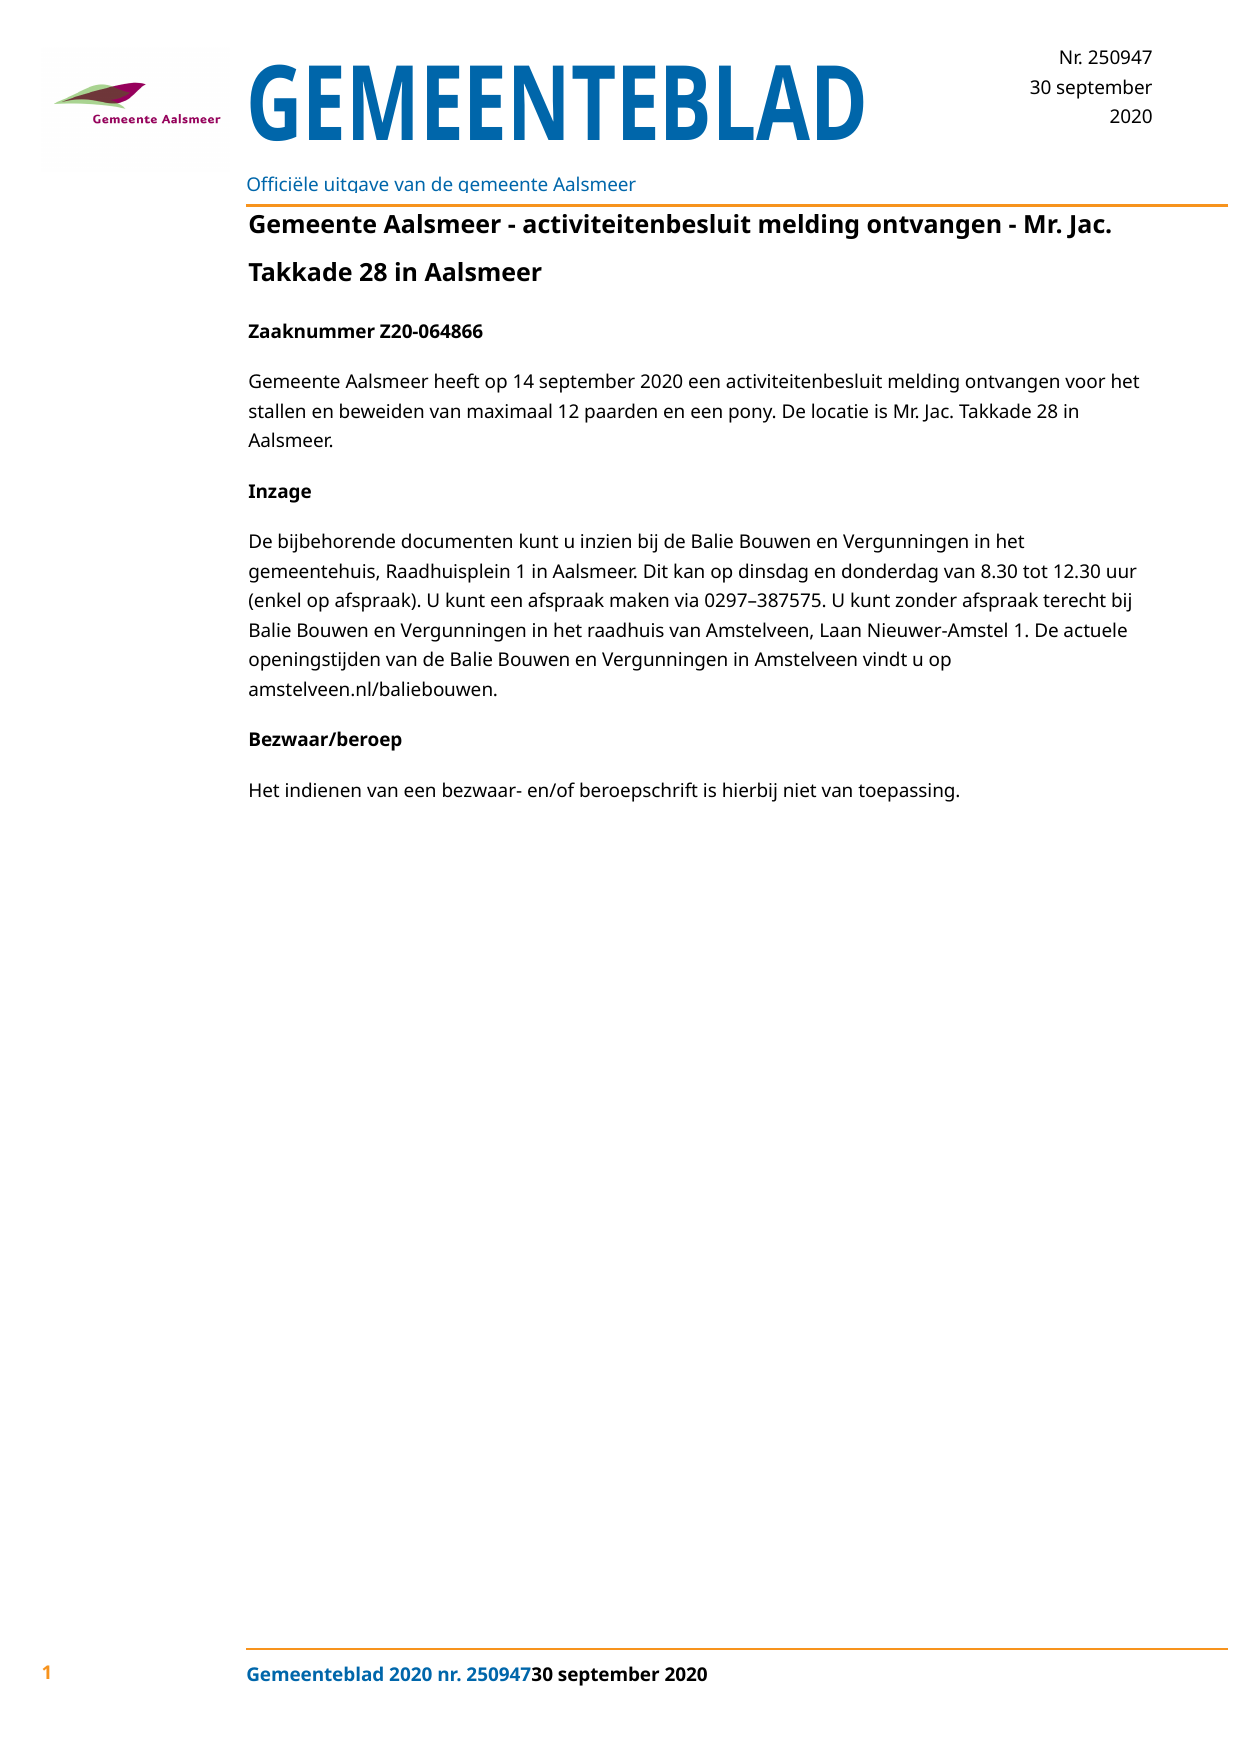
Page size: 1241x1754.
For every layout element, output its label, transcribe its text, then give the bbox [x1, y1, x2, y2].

text De bijbehorende documenten kunt u inzien bij de Balie Bouwen en Vergunningen in het gemeentehuis, Raadhuisplein 1 in Aalsmeer. Dit kan op dinsdag en donderdag van 8.30 tot 12.30 uur (enkel op afspraak). U kunt een afspraak maken via 0297–387575. U kunt zonder afspraak terecht bij Balie Bouwen en Vergunningen in het raadhuis van Amstelveen, Laan Nieuwer-Amstel 1. De actuele openingstijden van de Balie Bouwen en Vergunningen in Amstelveen vindt u op amstelveen.nl/baliebouwen. [248, 528, 1152, 702]
text Bezwaar/beroep [248, 727, 1152, 752]
text Het indienen van een bezwaar- en/of beroepschrift is hierbij niet van toepassing. [248, 777, 1152, 803]
text Inzage [248, 478, 1152, 504]
picture [41, 47, 231, 172]
text Zaaknummer Z20-064866 [248, 318, 1152, 344]
text Gemeente Aalsmeer - activiteitenbesluit melding ontvangen - Mr. Jac. Takkade 28 in Aalsmeer [248, 207, 1152, 288]
text Gemeente Aalsmeer heeft op 14 september 2020 een activiteitenbesluit melding ontvangen voor het stallen en beweiden van maximaal 12 paarden en een pony. De locatie is Mr. Jac. Takkade 28 in Aalsmeer. [248, 368, 1152, 453]
